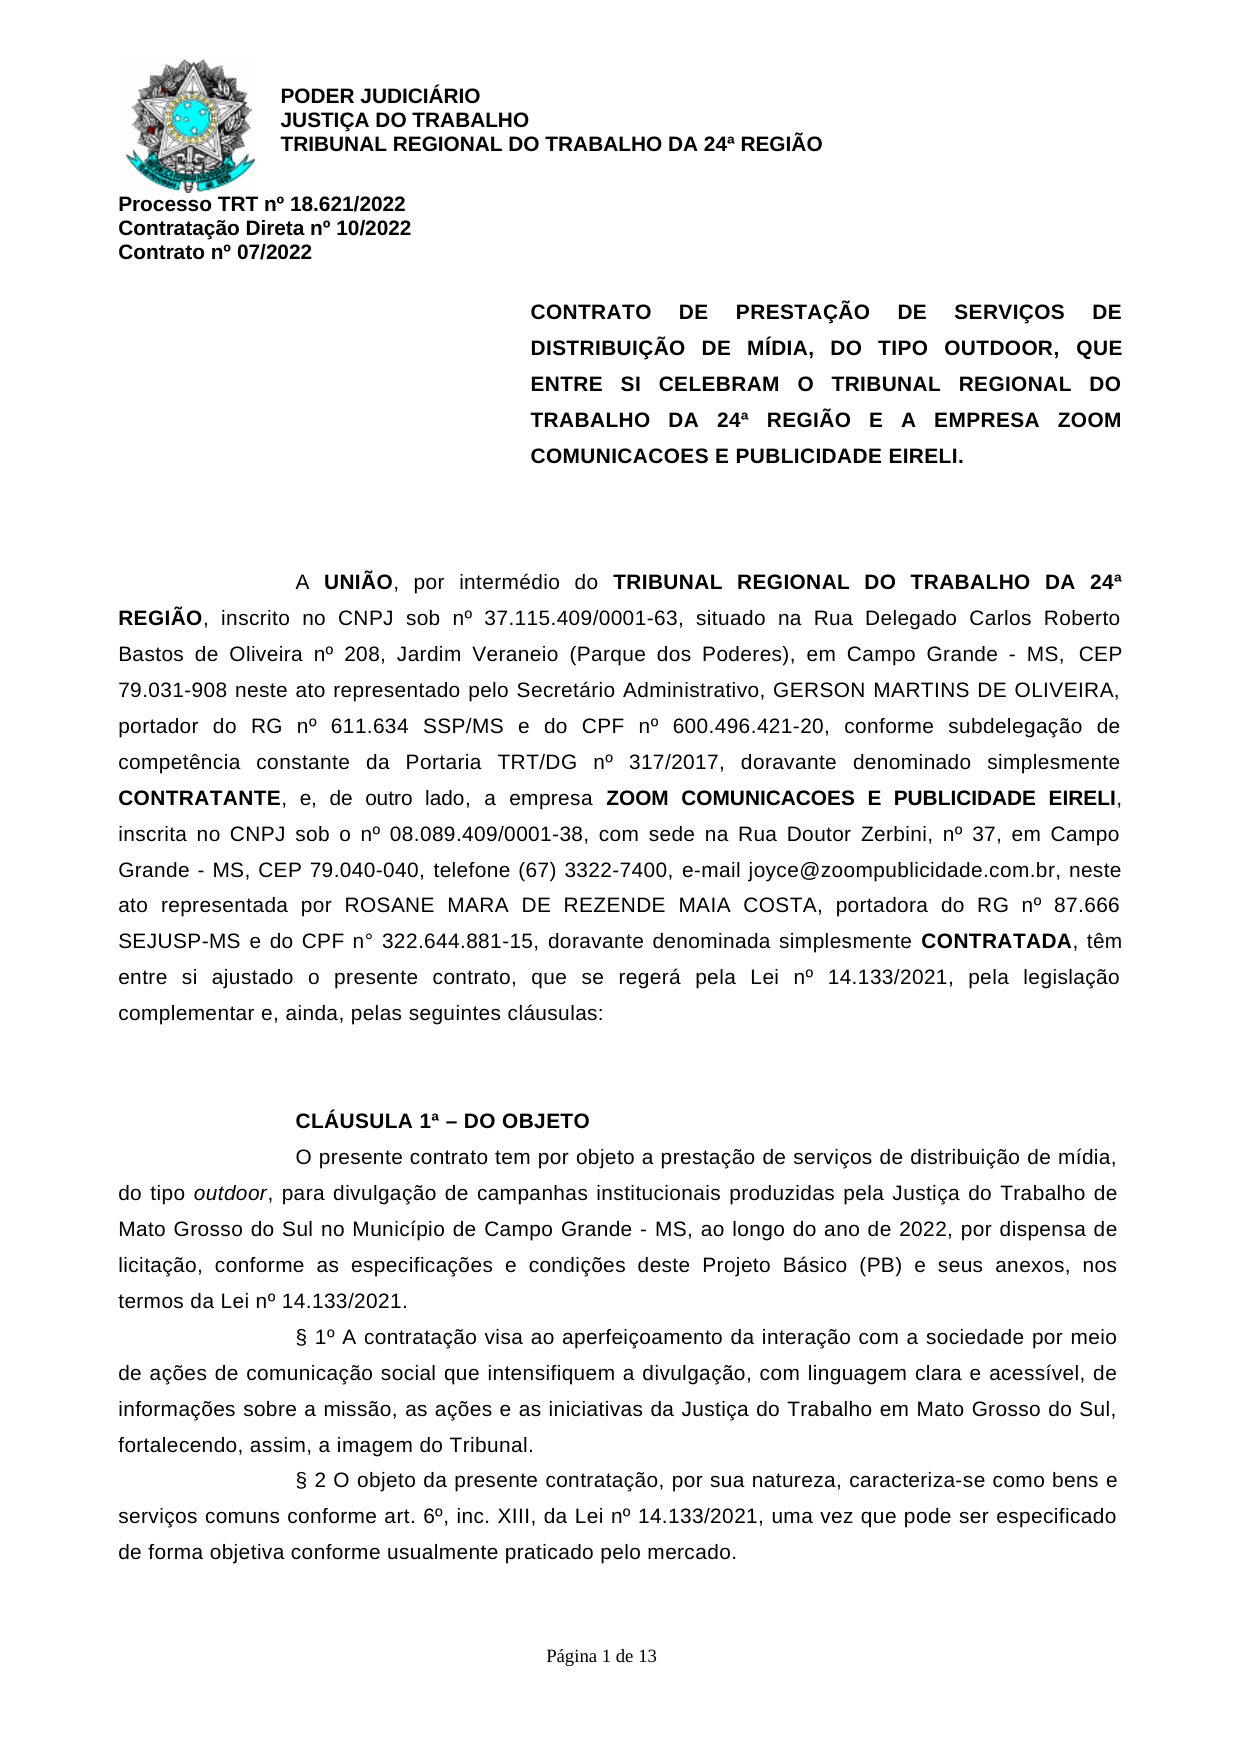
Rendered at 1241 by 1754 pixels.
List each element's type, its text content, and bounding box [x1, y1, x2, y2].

text § 2 O objeto da presente contratação, por sua natureza, caracteriza-se como bens e serviços comuns conforme art. 6º, inc. XIII, da Lei nº 14.133/2021, uma vez que pode ser especificado de forma objetiva conforme usualmente praticado pelo mercado. [118, 1468, 1119, 1564]
text CLÁUSULA 1ª – DO OBJETO [118, 1109, 1119, 1133]
text CONTRATO DE Prestação de serviços de distribuição de mídia, do tipo outdoor, QUE ENTRE SI CELEBRAM O TRIBUNAL REGIONAL DO TRABALHO DA 24ª REGIÃO E A EMPRESA ZOOM COMUNICACOES E PUBLICIDADE EIRELI. [530, 300, 1122, 468]
text A UNIÃO, por intermédio do TRIBUNAL REGIONAL DO TRABALHO DA 24ª REGIÃO, inscrito no CNPJ sob nº 37.115.409/0001-63, situado na Rua Delegado Carlos Roberto Bastos de Oliveira nº 208, Jardim Veraneio (Parque dos Poderes), em Campo Grande - MS, cep 79.031-908 neste ato representado pelo Secretário Administrativo, GERSON MARTINS DE OLIVEIRA, portador do RG nº 611.634 SSP/MS e do CPF nº 600.496.421-20, conforme subdelegação de competência constante da Portaria TRT/DG nº 317/2017, doravante denominado simplesmente CONTRATANTE, e, de outro lado, a empresa ZOOM COMUNICACOES E PUBLICIDADE EIRELI, inscrita no CNPJ sob o nº 08.089.409/0001-38, com sede na Rua Doutor Zerbini, nº 37, em Campo Grande - MS, CEP 79.040-040, telefone (67) 3322-7400, e-mail joyce@zoompublicidade.com.br, neste ato representada por ROSANE MARA DE REZENDE MAIA COSTA, portadora do RG nº 87.666 SEJUSP-MS e do CPF n° 322.644.881-15, doravante denominada simplesmente CONTRATADA, têm entre si ajustado o presente contrato, que se regerá pela Lei nº 14.133/2021, pela legislação complementar e, ainda, pelas seguintes cláusulas: [118, 570, 1122, 1025]
text § 1º A contratação visa ao aperfeiçoamento da interação com a sociedade por meio de ações de comunicação social que intensifiquem a divulgação, com linguagem clara e acessível, de informações sobre a missão, as ações e as iniciativas da Justiça do Trabalho em Mato Grosso do Sul, fortalecendo, assim, a imagem do Tribunal. [118, 1324, 1119, 1456]
text O presente contrato tem por objeto a prestação de serviços de distribuição de mídia, do tipo outdoor, para divulgação de campanhas institucionais produzidas pela Justiça do Trabalho de Mato Grosso do Sul no Município de Campo Grande - MS, ao longo do ano de 2022, por dispensa de licitação, conforme as especificações e condições deste Projeto Básico (PB) e seus anexos, nos termos da Lei nº 14.133/2021. [118, 1145, 1119, 1313]
